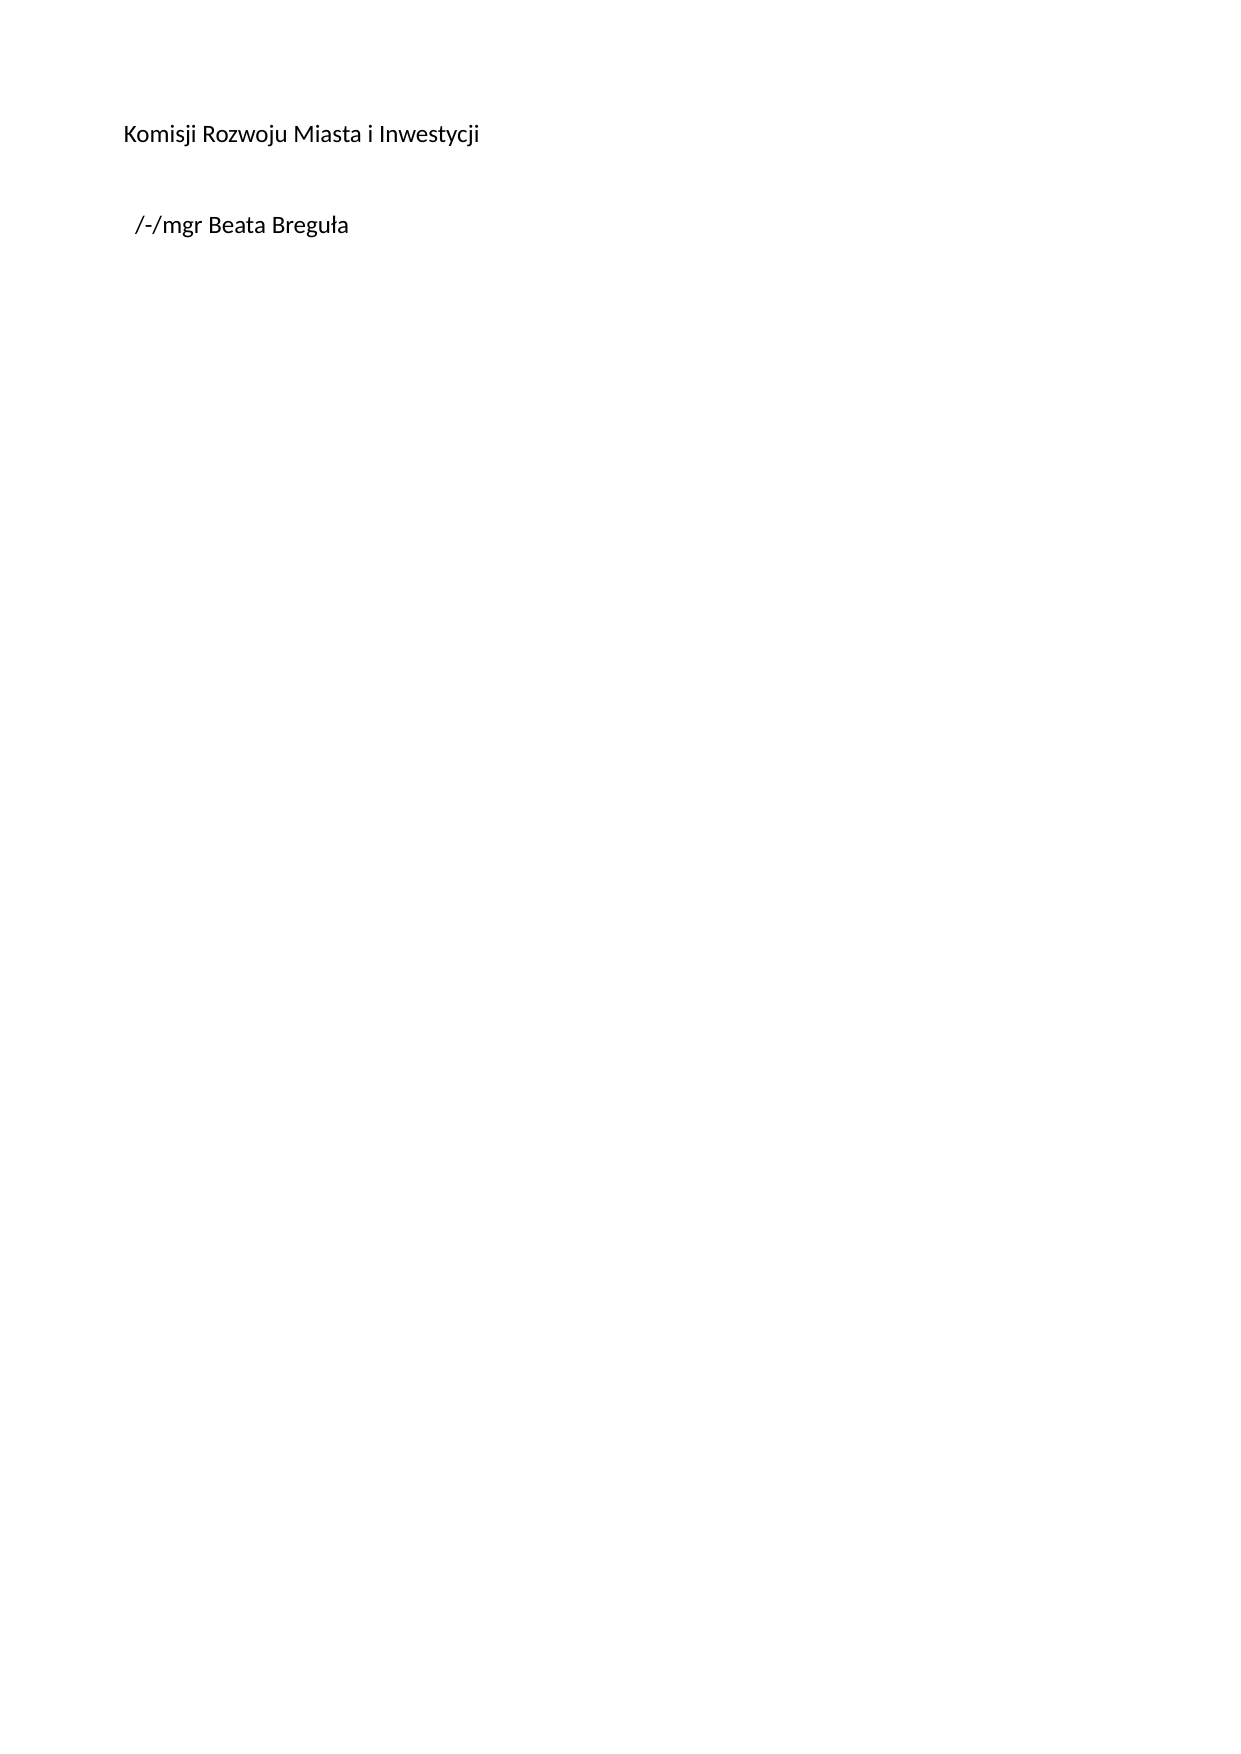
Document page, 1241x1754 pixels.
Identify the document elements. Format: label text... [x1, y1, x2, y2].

text Komisji Rozwoju Miasta i Inwestycji [118, 118, 1122, 149]
text /-/mgr Beata Breguła [118, 209, 1122, 240]
